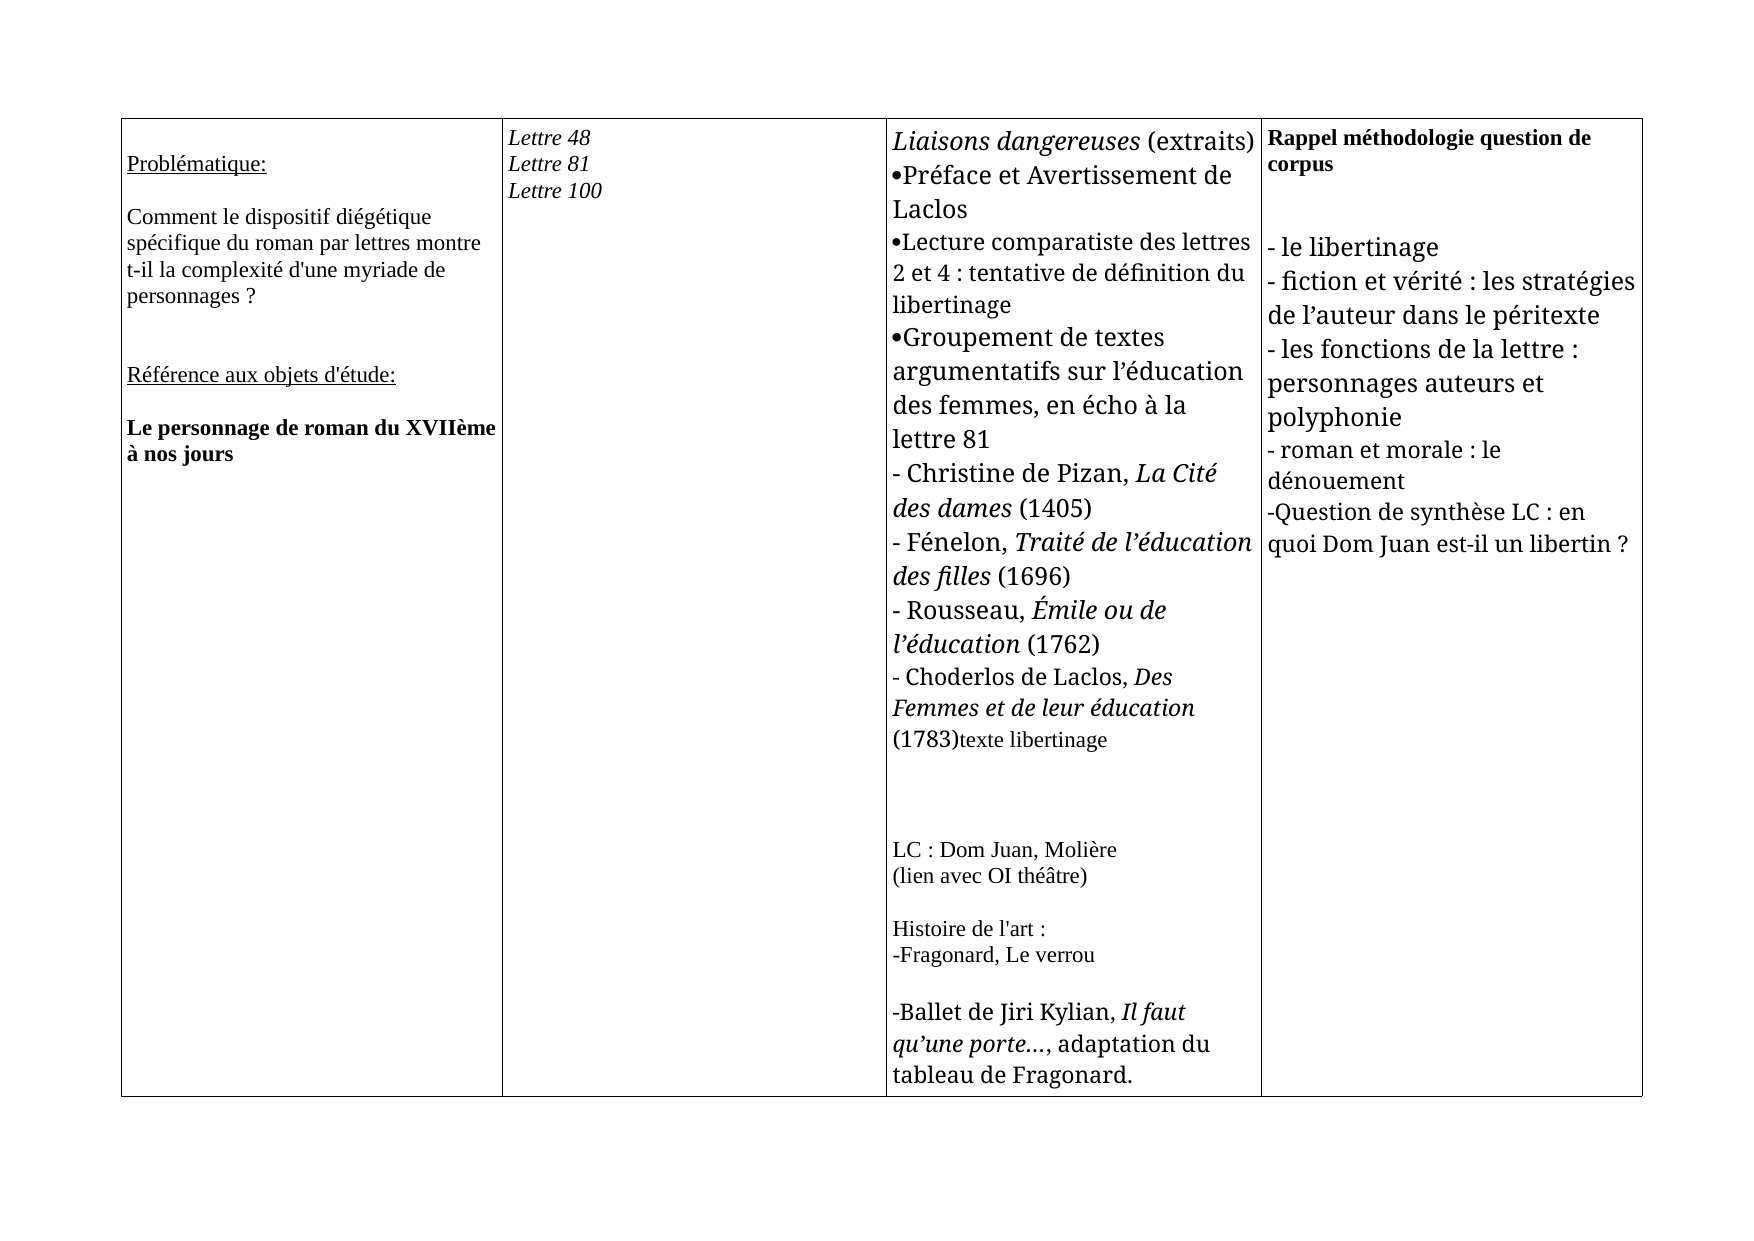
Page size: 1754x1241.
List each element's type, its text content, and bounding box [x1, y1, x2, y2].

table_header Lettre 48 Lettre 81 Lettre 100 [503, 119, 886, 1096]
table_header Rappel méthodologie question de corpus - le libertinage - fiction et vérité : les stratégies de l’auteur dans le péritexte - les fonctions de la lettre : personnages auteurs et polyphonie - roman et morale : le dénouement -Question de synthèse LC : en quoi Dom Juan est-il un libertin ? [1262, 119, 1642, 1096]
table_header Liaisons dangereuses (extraits) Préface et Avertissement de Laclos Lecture comparatiste des lettres 2 et 4 : tentative de définition du libertinage Groupement de textes argumentatifs sur l’éducation des femmes, en écho à la lettre 81 - Christine de Pizan, La Cité des dames (1405) - Fénelon, Traité de l’éducation des filles (1696) - Rousseau, Émile ou de l’éducation (1762) - Choderlos de Laclos, Des Femmes et de leur éducation (1783)texte libertinage LC : Dom Juan, Molière (lien avec OI théâtre) Histoire de l'art : -Fragonard, Le verrou -Ballet de Jiri Kylian, Il faut qu’une porte…, adaptation du tableau de Fragonard. [887, 119, 1261, 1096]
table_header Problématique: Comment le dispositif diégétique spécifique du roman par lettres montre t-il la complexité d'une myriade de personnages ? Référence aux objets d'étude: Le personnage de roman du XVIIème à nos jours [122, 119, 502, 1096]
